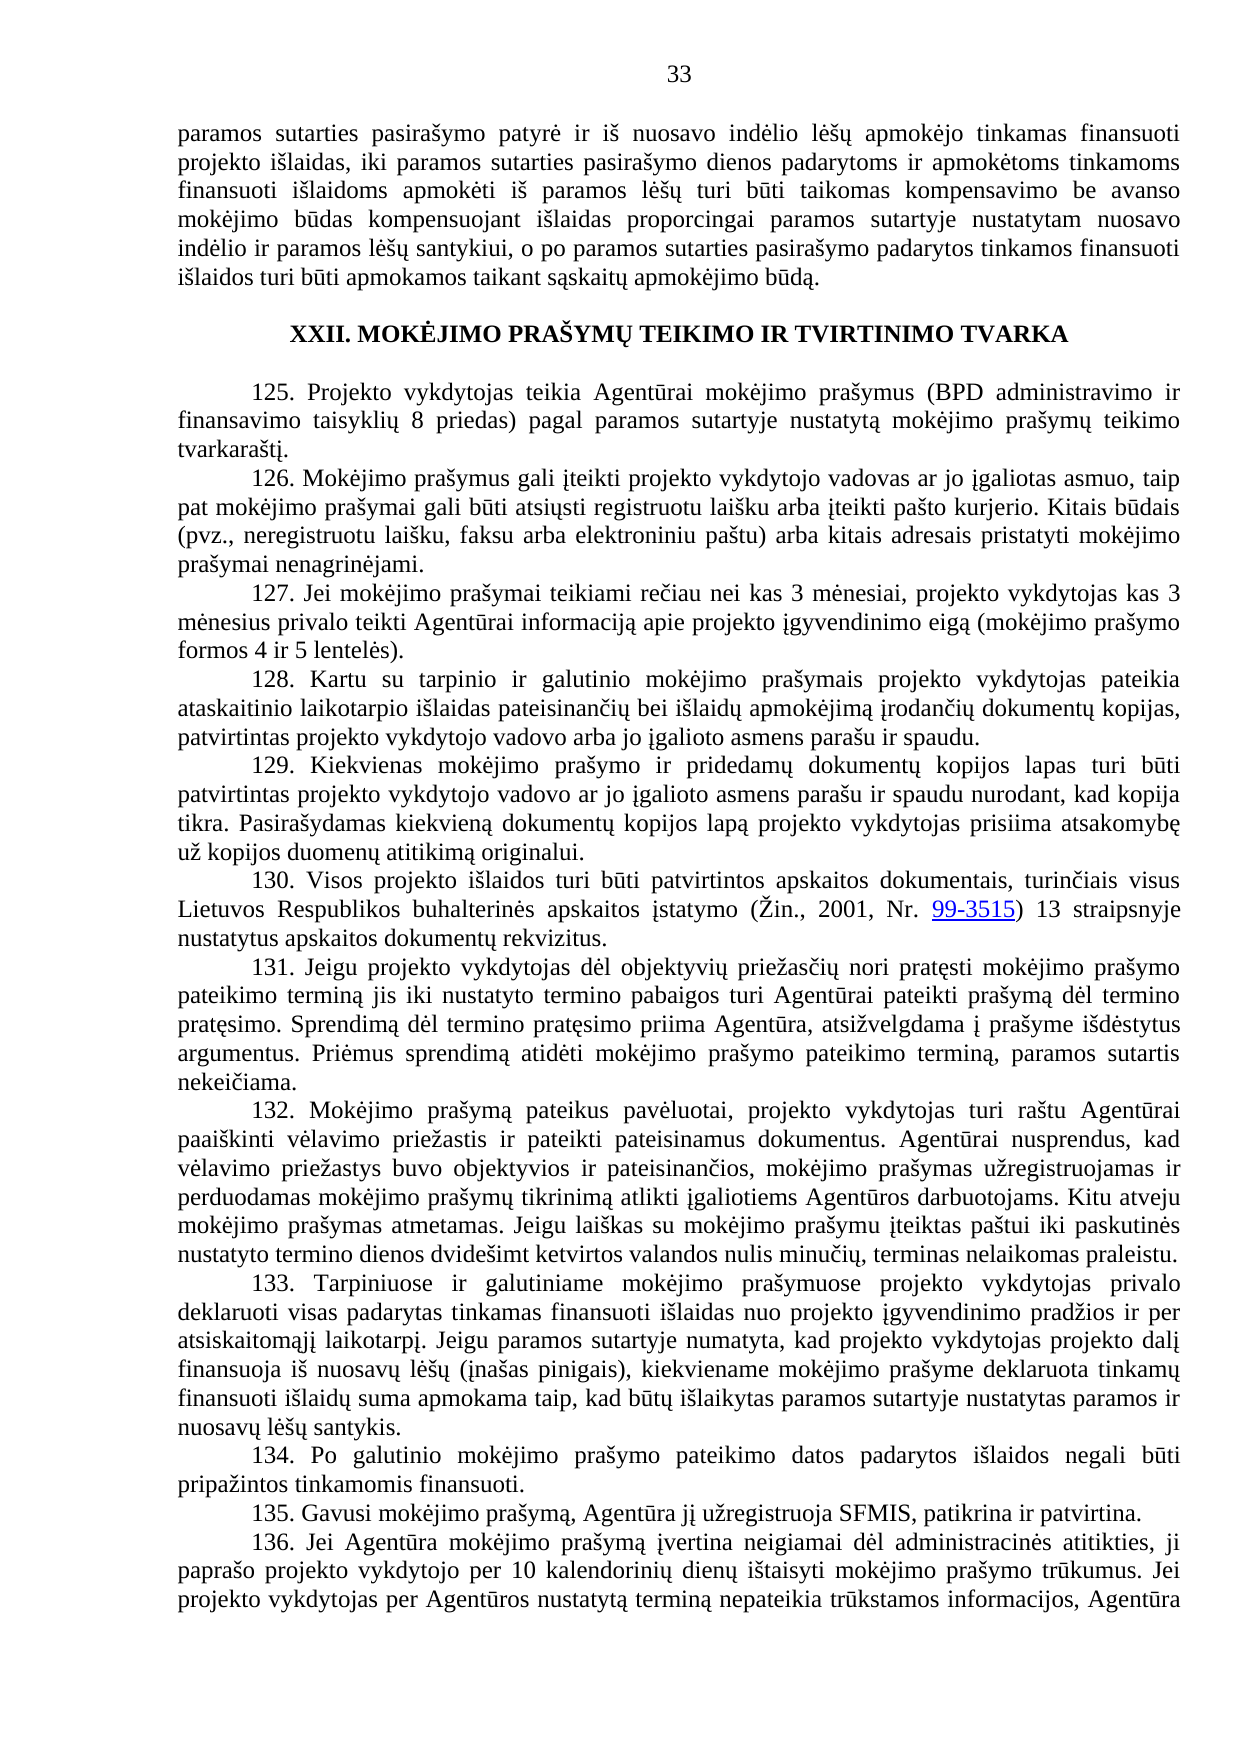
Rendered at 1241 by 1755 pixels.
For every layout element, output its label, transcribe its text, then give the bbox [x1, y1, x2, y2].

text 126. Mokėjimo prašymus gali įteikti projekto vykdytojo vadovas ar jo įgaliotas asmuo, taip pat mokėjimo prašymai gali būti atsiųsti registruotu laišku arba įteikti pašto kurjerio. Kitais būdais (pvz., neregistruotu laišku, faksu arba elektroniniu paštu) arba kitais adresais pristatyti mokėjimo prašymai nenagrinėjami. [177, 463, 1181, 578]
text 125. Projekto vykdytojas teikia Agentūrai mokėjimo prašymus (BPD administravimo ir finansavimo taisyklių 8 priedas) pagal paramos sutartyje nustatytą mokėjimo prašymų teikimo tvarkaraštį. [177, 377, 1181, 463]
text 127. Jei mokėjimo prašymai teikiami rečiau nei kas 3 mėnesiai, projekto vykdytojas kas 3 mėnesius privalo teikti Agentūrai informaciją apie projekto įgyvendinimo eigą (mokėjimo prašymo formos 4 ir 5 lentelės). [177, 578, 1181, 664]
text 135. Gavusi mokėjimo prašymą, Agentūra jį užregistruoja SFMIS, patikrina ir patvirtina. [177, 1498, 1181, 1527]
text 132. Mokėjimo prašymą pateikus pavėluotai, projekto vykdytojas turi raštu Agentūrai paaiškinti vėlavimo priežastis ir pateikti pateisinamus dokumentus. Agentūrai nusprendus, kad vėlavimo priežastys buvo objektyvios ir pateisinančios, mokėjimo prašymas užregistruojamas ir perduodamas mokėjimo prašymų tikrinimą atlikti įgaliotiems Agentūros darbuotojams. Kitu atveju mokėjimo prašymas atmetamas. Jeigu laiškas su mokėjimo prašymu įteiktas paštui iki paskutinės nustatyto termino dienos dvidešimt ketvirtos valandos nulis minučių, terminas nelaikomas praleistu. [177, 1096, 1181, 1268]
text 134. Po galutinio mokėjimo prašymo pateikimo datos padarytos išlaidos negali būti pripažintos tinkamomis finansuoti. [177, 1441, 1181, 1498]
text paramos sutarties pasirašymo patyrė ir iš nuosavo indėlio lėšų apmokėjo tinkamas finansuoti projekto išlaidas, iki paramos sutarties pasirašymo dienos padarytoms ir apmokėtoms tinkamoms finansuoti išlaidoms apmokėti iš paramos lėšų turi būti taikomas kompensavimo be avanso mokėjimo būdas kompensuojant išlaidas proporcingai paramos sutartyje nustatytam nuosavo indėlio ir paramos lėšų santykiui, o po paramos sutarties pasirašymo padarytos tinkamos finansuoti išlaidos turi būti apmokamos taikant sąskaitų apmokėjimo būdą. [177, 118, 1181, 291]
text XXII. MOKĖJIMO PRAŠYMŲ TEIKIMO IR TVIRTINIMO TVARKA [177, 319, 1181, 348]
text 136. Jei Agentūra mokėjimo prašymą įvertina neigiamai dėl administracinės atitikties, ji paprašo projekto vykdytojo per 10 kalendorinių dienų ištaisyti mokėjimo prašymo trūkumus. Jei projekto vykdytojas per Agentūros nustatytą terminą nepateikia trūkstamos informacijos, Agentūra [177, 1527, 1181, 1613]
text 128. Kartu su tarpinio ir galutinio mokėjimo prašymais projekto vykdytojas pateikia ataskaitinio laikotarpio išlaidas pateisinančių bei išlaidų apmokėjimą įrodančių dokumentų kopijas, patvirtintas projekto vykdytojo vadovo arba jo įgalioto asmens parašu ir spaudu. [177, 664, 1181, 751]
text 129. Kiekvienas mokėjimo prašymo ir pridedamų dokumentų kopijos lapas turi būti patvirtintas projekto vykdytojo vadovo ar jo įgalioto asmens parašu ir spaudu nurodant, kad kopija tikra. Pasirašydamas kiekvieną dokumentų kopijos lapą projekto vykdytojas prisiima atsakomybę už kopijos duomenų atitikimą originalui. [177, 751, 1181, 866]
text 131. Jeigu projekto vykdytojas dėl objektyvių priežasčių nori pratęsti mokėjimo prašymo pateikimo terminą jis iki nustatyto termino pabaigos turi Agentūrai pateikti prašymą dėl termino pratęsimo. Sprendimą dėl termino pratęsimo priima Agentūra, atsižvelgdama į prašyme išdėstytus argumentus. Priėmus sprendimą atidėti mokėjimo prašymo pateikimo terminą, paramos sutartis nekeičiama. [177, 952, 1181, 1096]
text 130. Visos projekto išlaidos turi būti patvirtintos apskaitos dokumentais, turinčiais visus Lietuvos Respublikos buhalterinės apskaitos įstatymo (Žin., 2001, Nr. 99-3515) 13 straipsnyje nustatytus apskaitos dokumentų rekvizitus. [177, 866, 1181, 952]
text 133. Tarpiniuose ir galutiniame mokėjimo prašymuose projekto vykdytojas privalo deklaruoti visas padarytas tinkamas finansuoti išlaidas nuo projekto įgyvendinimo pradžios ir per atsiskaitomąjį laikotarpį. Jeigu paramos sutartyje numatyta, kad projekto vykdytojas projekto dalį finansuoja iš nuosavų lėšų (įnašas pinigais), kiekviename mokėjimo prašyme deklaruota tinkamų finansuoti išlaidų suma apmokama taip, kad būtų išlaikytas paramos sutartyje nustatytas paramos ir nuosavų lėšų santykis. [177, 1268, 1181, 1441]
